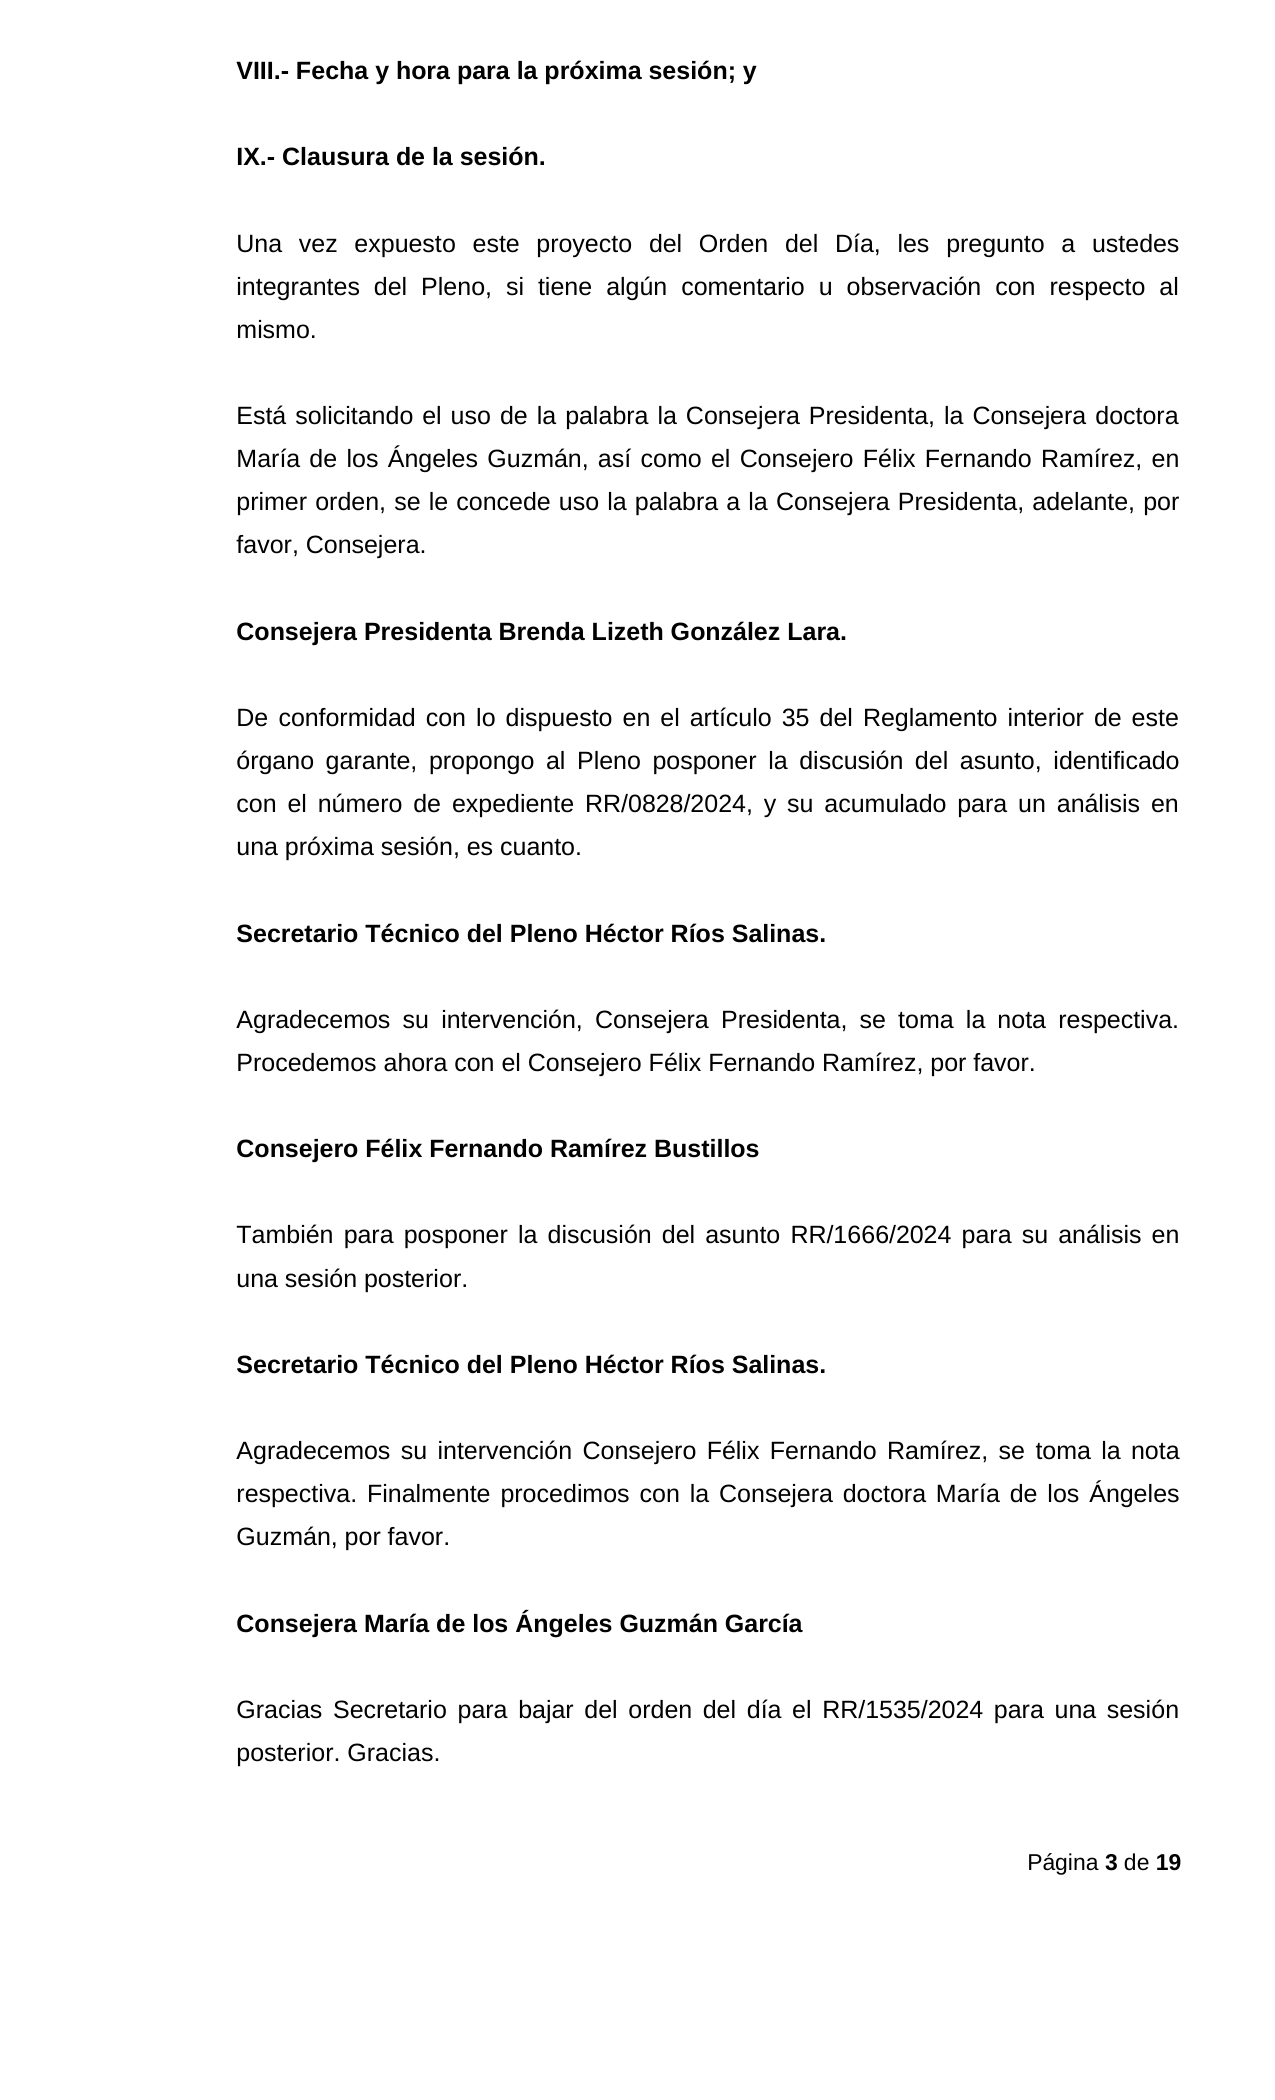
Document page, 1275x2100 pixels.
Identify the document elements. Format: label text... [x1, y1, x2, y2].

text Está solicitando el uso de la palabra la Consejera Presidenta, la Consejera doctora María de los Ángeles Guzmán, así como el Consejero Félix Fernando Ramírez, en primer orden, se le concede uso la palabra a la Consejera Presidenta, adelante, por favor, Consejera. [236, 401, 1181, 559]
text Secretario Técnico del Pleno Héctor Ríos Salinas. [236, 1350, 1181, 1379]
text VIII.- Fecha y hora para la próxima sesión; y [236, 56, 1181, 85]
text De conformidad con lo dispuesto en el artículo 35 del Reglamento interior de este órgano garante, propongo al Pleno posponer la discusión del asunto, identificado con el número de expediente RR/0828/2024, y su acumulado para un análisis en una próxima sesión, es cuanto. [236, 703, 1181, 861]
text Consejera María de los Ángeles Guzmán García [236, 1609, 1181, 1637]
text Una vez expuesto este proyecto del Orden del Día, les pregunto a ustedes integrantes del Pleno, si tiene algún comentario u observación con respecto al mismo. [236, 229, 1181, 344]
text Agradecemos su intervención, Consejera Presidenta, se toma la nota respectiva. Procedemos ahora con el Consejero Félix Fernando Ramírez, por favor. [236, 1005, 1181, 1077]
text Gracias Secretario para bajar del orden del día el RR/1535/2024 para una sesión posterior. Gracias. [236, 1695, 1181, 1767]
text Agradecemos su intervención Consejero Félix Fernando Ramírez, se toma la nota respectiva. Finalmente procedimos con la Consejera doctora María de los Ángeles Guzmán, por favor. [236, 1436, 1181, 1551]
text Consejero Félix Fernando Ramírez Bustillos [236, 1134, 1181, 1163]
text Consejera Presidenta Brenda Lizeth González Lara. [236, 617, 1181, 646]
text Secretario Técnico del Pleno Héctor Ríos Salinas. [236, 919, 1181, 947]
text IX.- Clausura de la sesión. [236, 142, 1181, 171]
text También para posponer la discusión del asunto RR/1666/2024 para su análisis en una sesión posterior. [236, 1221, 1181, 1292]
